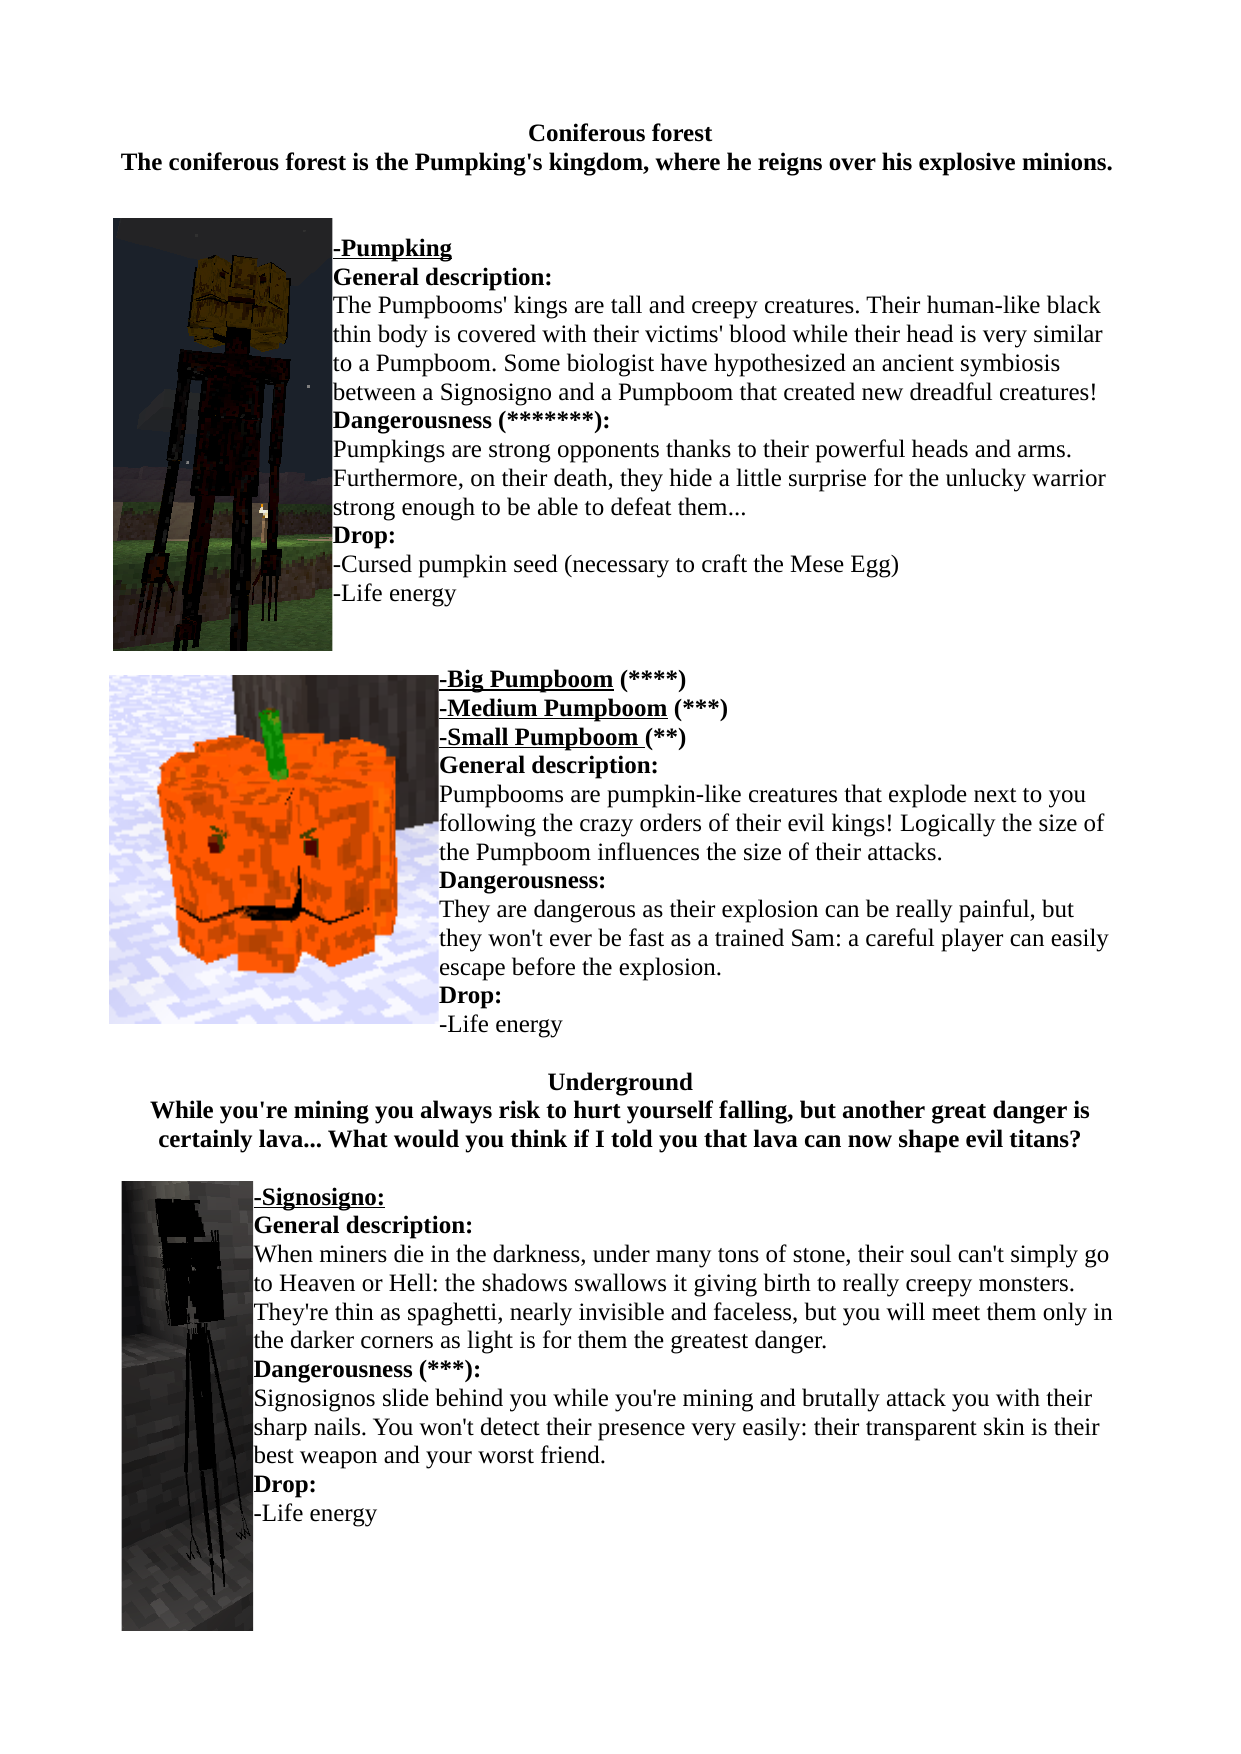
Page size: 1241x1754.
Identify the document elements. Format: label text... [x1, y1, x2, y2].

text -Signosigno: [254, 1182, 1122, 1211]
picture [121, 1181, 254, 1631]
text -Small Pumpboom (**) [439, 722, 1122, 751]
picture [109, 675, 439, 1024]
text General description: [254, 1211, 1122, 1239]
text Drop: [333, 521, 1122, 549]
text When miners die in the darkness, under many tons of stone, their soul can't simply go to Heaven or Hell: the shadows swallows it giving birth to really creepy monsters. They're thin as spaghetti, nearly invisible and faceless, but you will meet them only in the darker corners as light is for them the greatest danger. [254, 1239, 1122, 1354]
text Underground [118, 1067, 1122, 1096]
text -Medium Pumpboom (***) [439, 693, 1122, 722]
text -Life energy [333, 578, 1122, 607]
text Coniferous forest [118, 118, 1122, 147]
text While you're mining you always risk to hurt yourself falling, but another great danger is certainly lava... What would you think if I told you that lava can now shape evil titans? [118, 1096, 1122, 1153]
text Dangerousness: [439, 866, 1122, 894]
text Dangerousness (*******): [333, 406, 1122, 434]
picture [113, 218, 333, 651]
text Pumpbooms are pumpkin-like creatures that explode next to you following the crazy orders of their evil kings! Logically the size of the Pumpboom influences the size of their attacks. [439, 779, 1122, 866]
text -Pumpking [333, 233, 1122, 262]
text -Life energy [254, 1498, 1122, 1527]
text General description: [333, 262, 1122, 291]
text They are dangerous as their explosion can be really painful, but they won't ever be fast as a trained Sam: a careful player can easily escape before the explosion. [439, 894, 1122, 981]
text Drop: [254, 1469, 1122, 1498]
text Signosignos slide behind you while you're mining and brutally attack you with their sharp nails. You won't detect their presence very easily: their transparent skin is their best weapon and your worst friend. [254, 1383, 1122, 1469]
text The Pumpbooms' kings are tall and creepy creatures. Their human-like black thin body is covered with their victims' blood while their head is very similar to a Pumpboom. Some biologist have hypothesized an ancient symbiosis between a Signosigno and a Pumpboom that created new dreadful creatures! [333, 291, 1122, 406]
text The coniferous forest is the Pumpking's kingdom, where he reigns over his explosive minions. [118, 147, 1122, 176]
text Pumpkings are strong opponents thanks to their powerful heads and arms. Furthermore, on their death, they hide a little surprise for the unlucky warrior strong enough to be able to defeat them... [333, 434, 1122, 521]
text -Cursed pumpkin seed (necessary to craft the Mese Egg) [333, 549, 1122, 578]
text Drop: [439, 981, 1122, 1009]
text -Life energy [118, 1009, 1122, 1038]
text General description: [439, 751, 1122, 779]
text Dangerousness (***): [254, 1354, 1122, 1383]
text -Big Pumpboom (****) [118, 664, 1122, 693]
